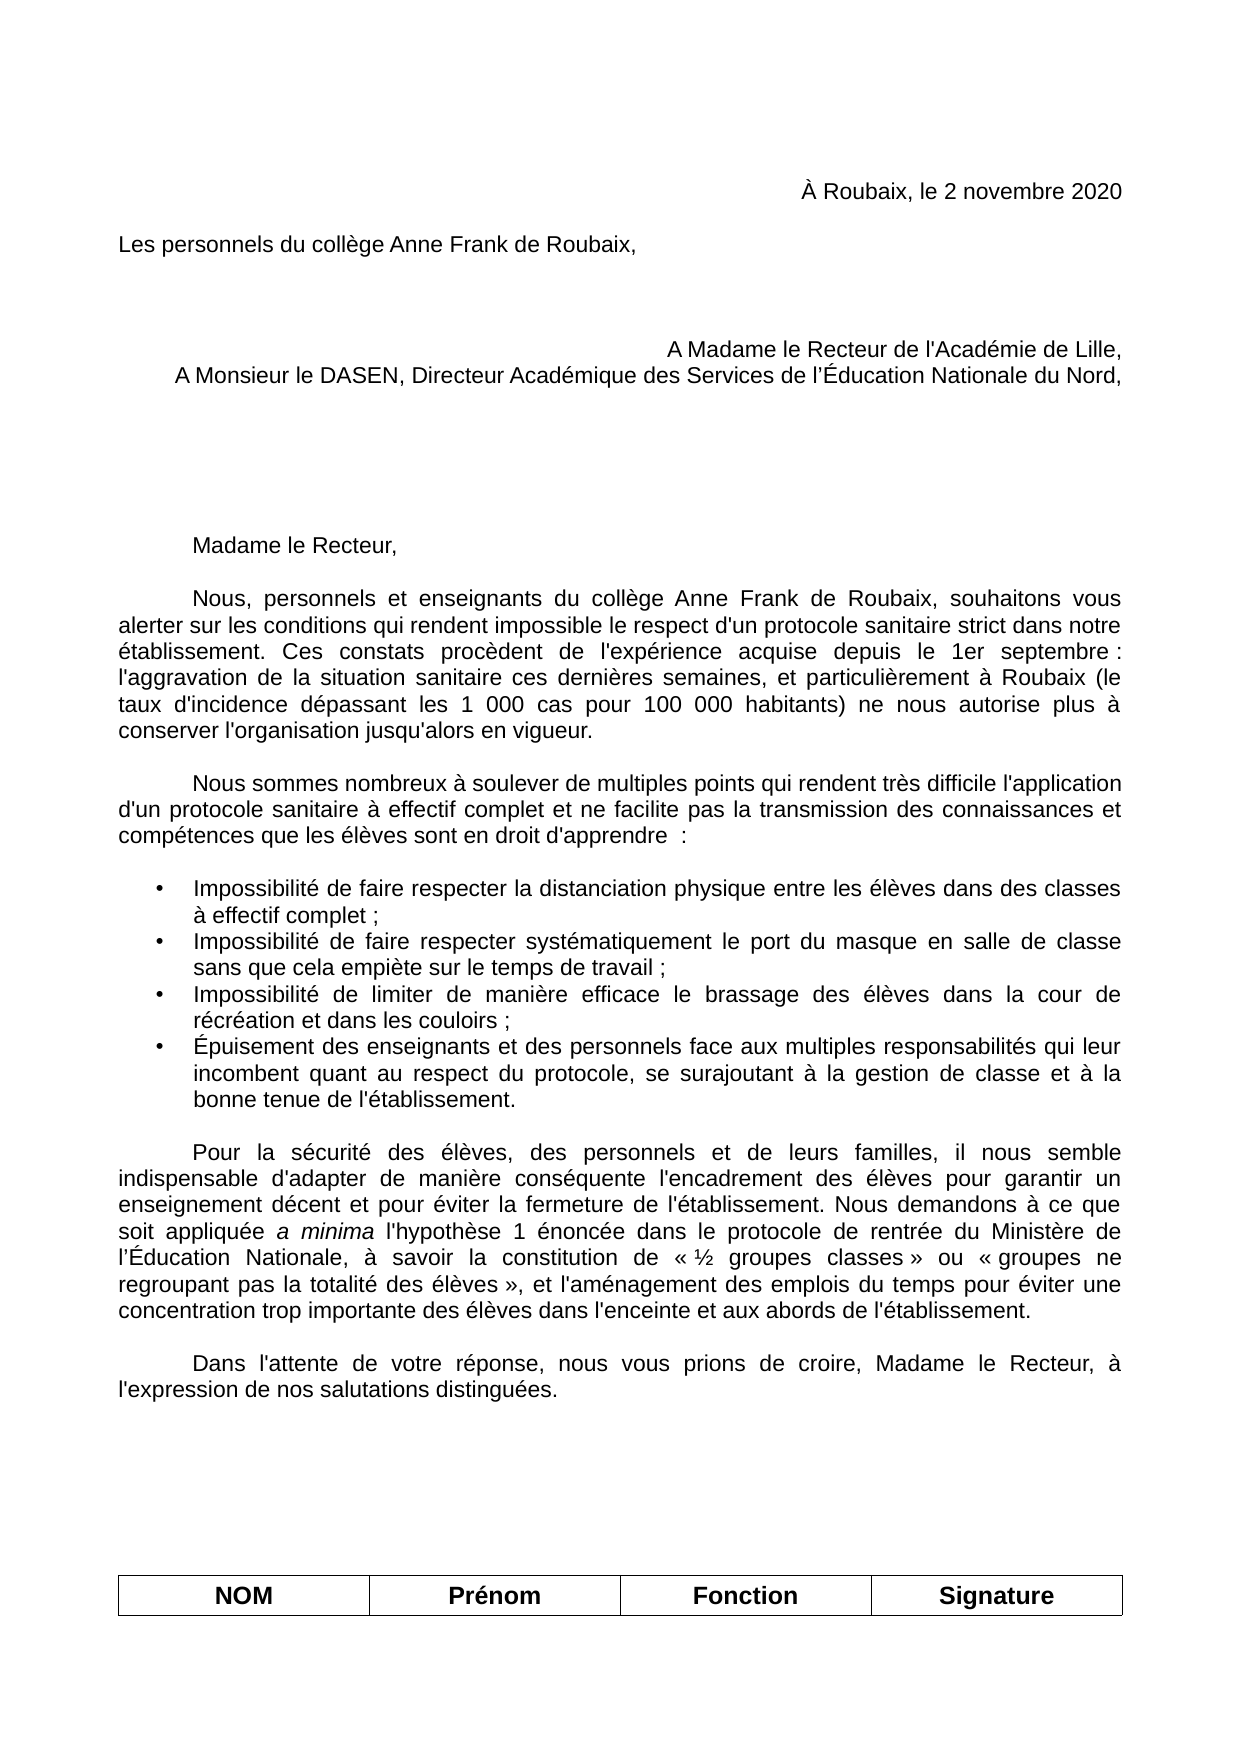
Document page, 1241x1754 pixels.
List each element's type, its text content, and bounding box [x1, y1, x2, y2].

table_header NOM [119, 1576, 369, 1615]
text Pour la sécurité des élèves, des personnels et de leurs familles, il nous semble indispensable d'adapter de manière conséquente l'encadrement des élèves pour garantir un enseignement décent et pour éviter la fermeture de l'établissement. Nous demandons à ce que soit appliquée a minima l'hypothèse 1 énoncée dans le protocole de rentrée du Ministère de l’Éducation Nationale, à savoir la constitution de « ½ groupes classes » ou « groupes ne regroupant pas la totalité des élèves », et l'aménagement des emplois du temps pour éviter une concentration trop importante des élèves dans l'enceinte et aux abords de l'établissement. [118, 1139, 1122, 1323]
table_header Fonction [621, 1576, 871, 1615]
text Nous, personnels et enseignants du collège Anne Frank de Roubaix, souhaitons vous alerter sur les conditions qui rendent impossible le respect d'un protocole sanitaire strict dans notre établissement. Ces constats procèdent de l'expérience acquise depuis le 1er septembre : l'aggravation de la situation sanitaire ces dernières semaines, et particulièrement à Roubaix (le taux d'incidence dépassant les 1 000 cas pour 100 000 habitants) ne nous autorise plus à conserver l'organisation jusqu'alors en vigueur. [118, 585, 1122, 743]
text À Roubaix, le 2 novembre 2020 [118, 176, 1122, 204]
text Dans l'attente de votre réponse, nous vous prions de croire, Madame le Recteur, à l'expression de nos salutations distinguées. [118, 1349, 1122, 1402]
text A Monsieur le DASEN, Directeur Académique des Services de l’Éducation Nationale du Nord, [118, 362, 1122, 389]
text Les personnels du collège Anne Frank de Roubaix, [118, 231, 1122, 257]
table_header Signature [872, 1576, 1122, 1615]
text A Madame le Recteur de l'Académie de Lille, [118, 336, 1122, 362]
list Impossibilité de faire respecter la distanciation physique entre les élèves dans des classes à effectif complet ; [156, 875, 1122, 928]
list Impossibilité de faire respecter systématiquement le port du masque en salle de classe sans que cela empiète sur le temps de travail ; [156, 928, 1122, 981]
list Impossibilité de limiter de manière efficace le brassage des élèves dans la cour de récréation et dans les couloirs ; [156, 981, 1122, 1033]
text Nous sommes nombreux à soulever de multiples points qui rendent très difficile l'application d'un protocole sanitaire à effectif complet et ne facilite pas la transmission des connaissances et compétences que les élèves sont en droit d'apprendre : [118, 770, 1122, 849]
list Épuisement des enseignants et des personnels face aux multiples responsabilités qui leur incombent quant au respect du protocole, se surajoutant à la gestion de classe et à la bonne tenue de l'établissement. [156, 1033, 1122, 1112]
text Madame le Recteur, [118, 530, 1122, 559]
table_header Prénom [370, 1576, 620, 1615]
